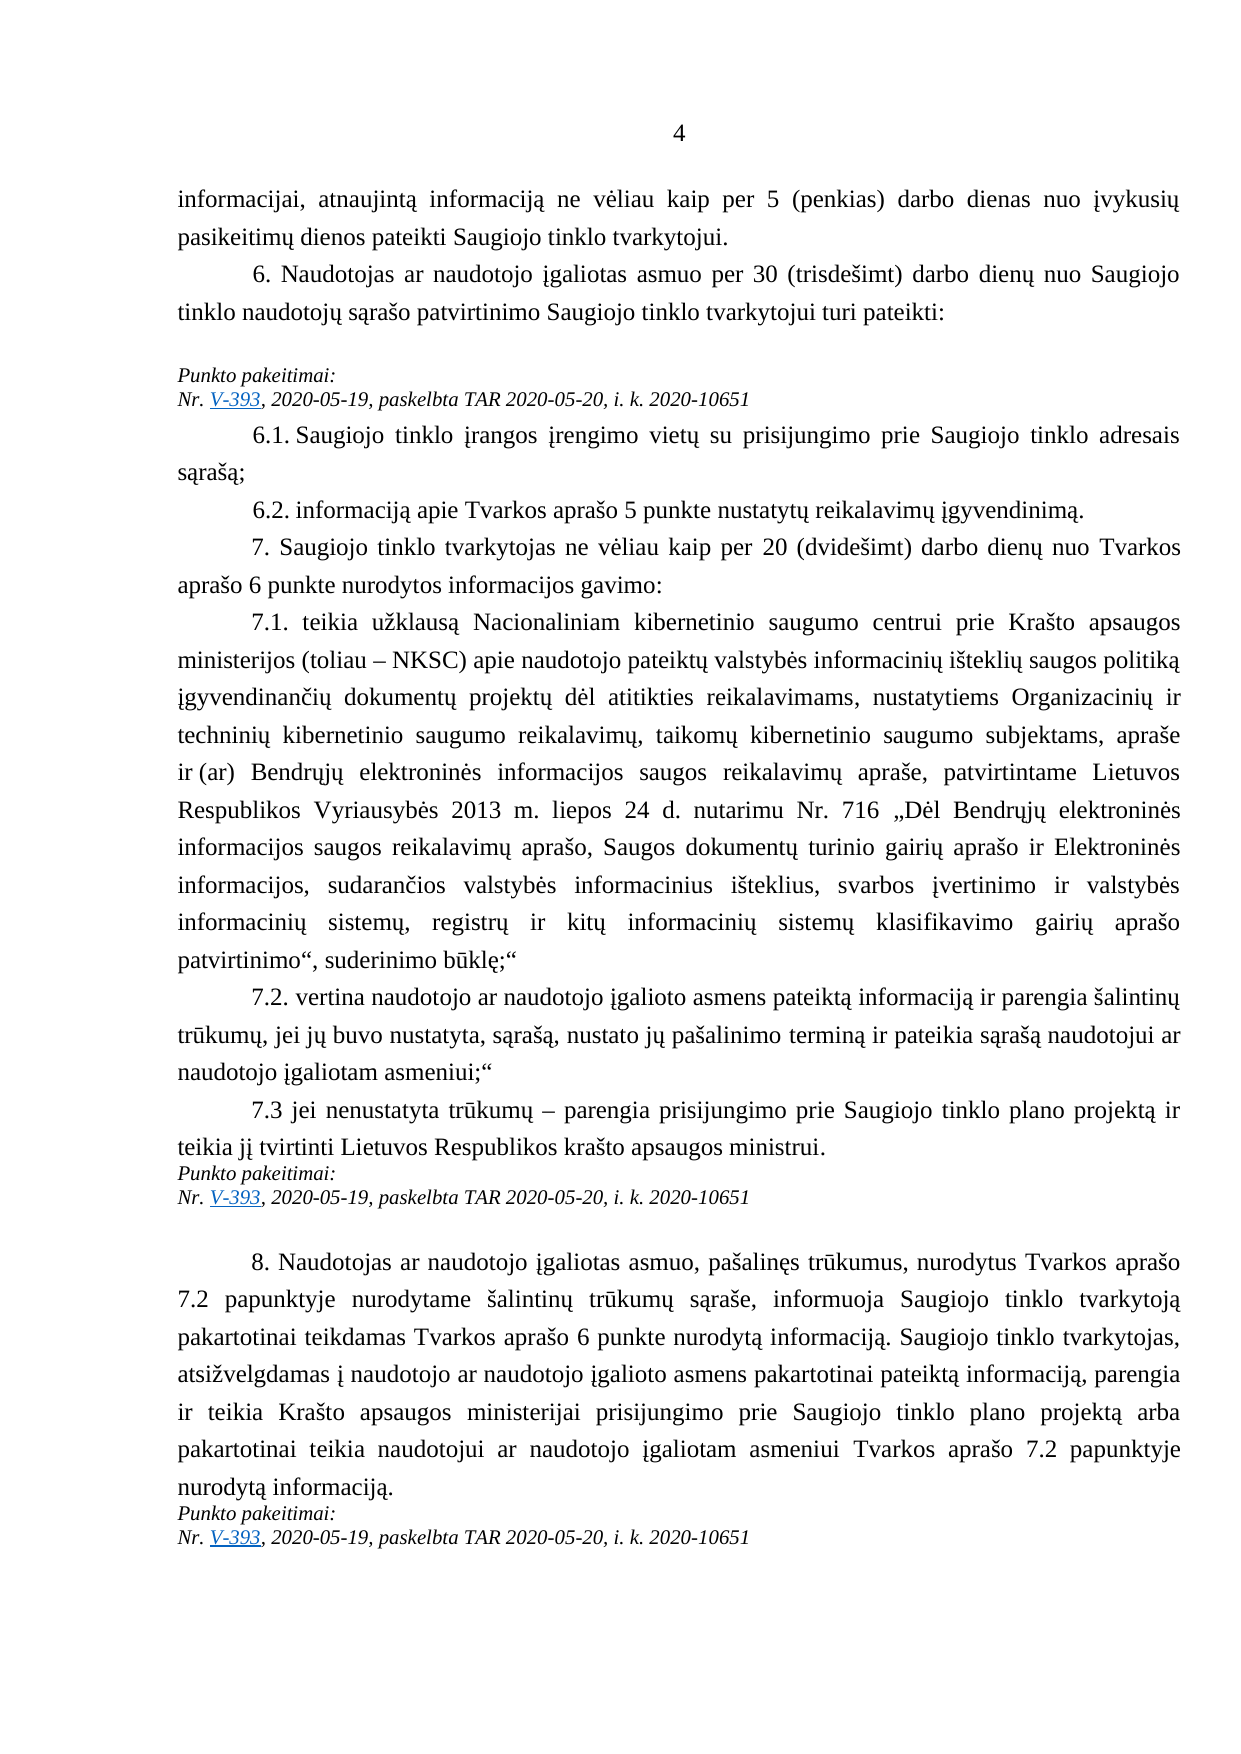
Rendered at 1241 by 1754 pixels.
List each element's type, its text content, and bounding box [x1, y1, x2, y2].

text 7.1. teikia užklausą Nacionaliniam kibernetinio saugumo centrui prie Krašto apsaugos ministerijos (toliau – NKSC) apie naudotojo pateiktų valstybės informacinių išteklių saugos politiką įgyvendinančių dokumentų projektų dėl atitikties reikalavimams, nustatytiems Organizacinių ir techninių kibernetinio saugumo reikalavimų, taikomų kibernetinio saugumo subjektams, apraše ir (ar) Bendrųjų elektroninės informacijos saugos reikalavimų apraše, patvirtintame Lietuvos Respublikos Vyriausybės 2013 m. liepos 24 d. nutarimu Nr. 716 „Dėl Bendrųjų elektroninės informacijos saugos reikalavimų aprašo, Saugos dokumentų turinio gairių aprašo ir Elektroninės informacijos, sudarančios valstybės informacinius išteklius, svarbos įvertinimo ir valstybės informacinių sistemų, registrų ir kitų informacinių sistemų klasifikavimo gairių aprašo patvirtinimo“, suderinimo būklę;“ [177, 599, 1181, 974]
text 6. Naudotojas ar naudotojo įgaliotas asmuo per 30 (trisdešimt) darbo dienų nuo Saugiojo tinklo naudotojų sąrašo patvirtinimo Saugiojo tinklo tvarkytojui turi pateikti: [177, 251, 1181, 326]
text Nr. V-393, 2020-05-19, paskelbta TAR 2020-05-20, i. k. 2020-10651 [177, 1185, 1181, 1209]
text Punkto pakeitimai: [177, 1501, 1181, 1525]
text 7.3 jei nenustatyta trūkumų – parengia prisijungimo prie Saugiojo tinklo plano projektą ir teikia jį tvirtinti Lietuvos Respublikos krašto apsaugos ministrui. [177, 1086, 1181, 1161]
text Punkto pakeitimai: [177, 363, 1181, 387]
text Nr. V-393, 2020-05-19, paskelbta TAR 2020-05-20, i. k. 2020-10651 [177, 1525, 1181, 1549]
text informacijai, atnaujintą informaciją ne vėliau kaip per 5 (penkias) darbo dienas nuo įvykusių pasikeitimų dienos pateikti Saugiojo tinklo tvarkytojui. [177, 176, 1181, 251]
text 7.2. vertina naudotojo ar naudotojo įgalioto asmens pateiktą informaciją ir parengia šalintinų trūkumų, jei jų buvo nustatyta, sąrašą, nustato jų pašalinimo terminą ir pateikia sąrašą naudotojui ar naudotojo įgaliotam asmeniui;“ [177, 974, 1181, 1086]
text Punkto pakeitimai: [177, 1161, 1181, 1185]
text 7. Saugiojo tinklo tvarkytojas ne vėliau kaip per 20 (dvidešimt) darbo dienų nuo Tvarkos aprašo 6 punkte nurodytos informacijos gavimo: [177, 524, 1181, 599]
text 6.1. Saugiojo tinklo įrangos įrengimo vietų su prisijungimo prie Saugiojo tinklo adresais sąrašą; [177, 411, 1181, 486]
text 6.2. informaciją apie Tvarkos aprašo 5 punkte nustatytų reikalavimų įgyvendinimą. [177, 486, 1181, 524]
text 8. Naudotojas ar naudotojo įgaliotas asmuo, pašalinęs trūkumus, nurodytus Tvarkos aprašo 7.2 papunktyje nurodytame šalintinų trūkumų sąraše, informuoja Saugiojo tinklo tvarkytoją pakartotinai teikdamas Tvarkos aprašo 6 punkte nurodytą informaciją. Saugiojo tinklo tvarkytojas, atsižvelgdamas į naudotojo ar naudotojo įgalioto asmens pakartotinai pateiktą informaciją, parengia ir teikia Krašto apsaugos ministerijai prisijungimo prie Saugiojo tinklo plano projektą arba pakartotinai teikia naudotojui ar naudotojo įgaliotam asmeniui Tvarkos aprašo 7.2 papunktyje nurodytą informaciją. [177, 1238, 1181, 1501]
text Nr. V-393, 2020-05-19, paskelbta TAR 2020-05-20, i. k. 2020-10651 [177, 387, 1181, 411]
